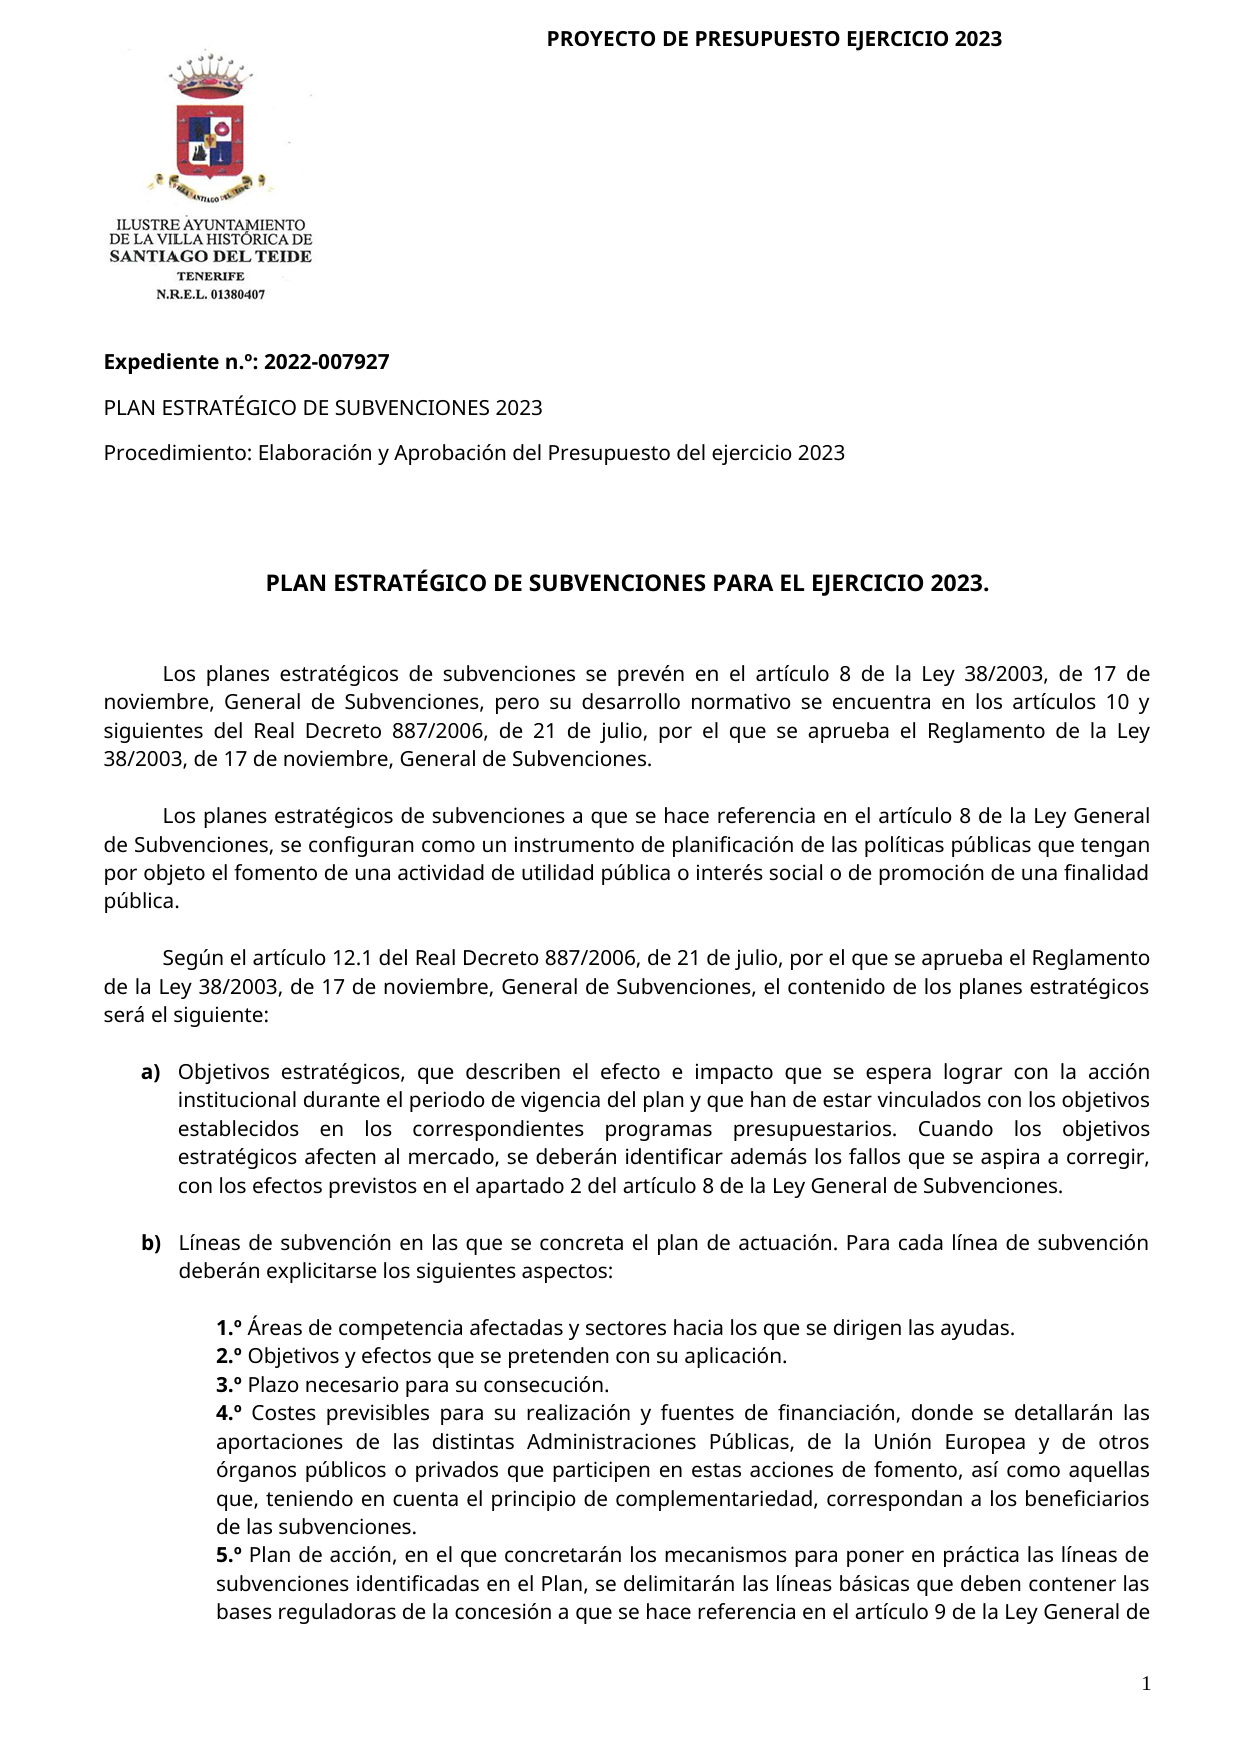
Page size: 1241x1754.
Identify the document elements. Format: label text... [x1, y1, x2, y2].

text Los planes estratégicos de subvenciones se prevén en el artículo 8 de la Ley 38/2003, de 17 de noviembre, General de Subvenciones, pero su desarrollo normativo se encuentra en los artículos 10 y siguientes del Real Decreto 887/2006, de 21 de julio, por el que se aprueba el Reglamento de la Ley 38/2003, de 17 de noviembre, General de Subvenciones. [103, 659, 1152, 773]
text 5.º Plan de acción, en el que concretarán los mecanismos para poner en práctica las líneas de subvenciones identificadas en el Plan, se delimitarán las líneas básicas que deben contener las bases reguladoras de la concesión a que se hace referencia en el artículo 9 de la Ley General de [216, 1541, 1152, 1626]
text 2.º Objetivos y efectos que se pretenden con su aplicación. [216, 1342, 1152, 1370]
text PLAN ESTRATÉGICO DE SUBVENCIONES PARA EL EJERCICIO 2023. [103, 567, 1152, 598]
text 4.º Costes previsibles para su realización y fuentes de financiación, donde se detallarán las aportaciones de las distintas Administraciones Públicas, de la Unión Europea y de otros órganos públicos o privados que participen en estas acciones de fomento, así como aquellas que, teniendo en cuenta el principio de complementariedad, correspondan a los beneficiarios de las subvenciones. [216, 1398, 1152, 1541]
list Líneas de subvención en las que se concreta el plan de actuación. Para cada línea de subvención deberán explicitarse los siguientes aspectos: [141, 1228, 1152, 1285]
list Objetivos estratégicos, que describen el efecto e impacto que se espera lograr con la acción institucional durante el periodo de vigencia del plan y que han de estar vinculados con los objetivos establecidos en los correspondientes programas presupuestarios. Cuando los objetivos estratégicos afecten al mercado, se deberán identificar además los fallos que se aspira a corregir, con los efectos previstos en el apartado 2 del artículo 8 de la Ley General de Subvenciones. [141, 1057, 1152, 1199]
text Según el artículo 12.1 del Real Decreto 887/2006, de 21 de julio, por el que se aprueba el Reglamento de la Ley 38/2003, de 17 de noviembre, General de Subvenciones, el contenido de los planes estratégicos será el siguiente: [103, 943, 1152, 1029]
subtitle PLAN ESTRATÉGICO DE SUBVENCIONES 2023 [103, 393, 1152, 421]
subtitle Procedimiento: Elaboración y Aprobación del Presupuesto del ejercicio 2023 [103, 438, 1152, 466]
subtitle Expediente n.º: 2022-007927 [103, 347, 1152, 376]
text 1.º Áreas de competencia afectadas y sectores hacia los que se dirigen las ayudas. [216, 1313, 1152, 1342]
text Los planes estratégicos de subvenciones a que se hace referencia en el artículo 8 de la Ley General de Subvenciones, se configuran como un instrumento de planificación de las políticas públicas que tengan por objeto el fomento de una actividad de utilidad pública o interés social o de promoción de una finalidad pública. [103, 801, 1152, 915]
text 3.º Plazo necesario para su consecución. [216, 1370, 1152, 1398]
